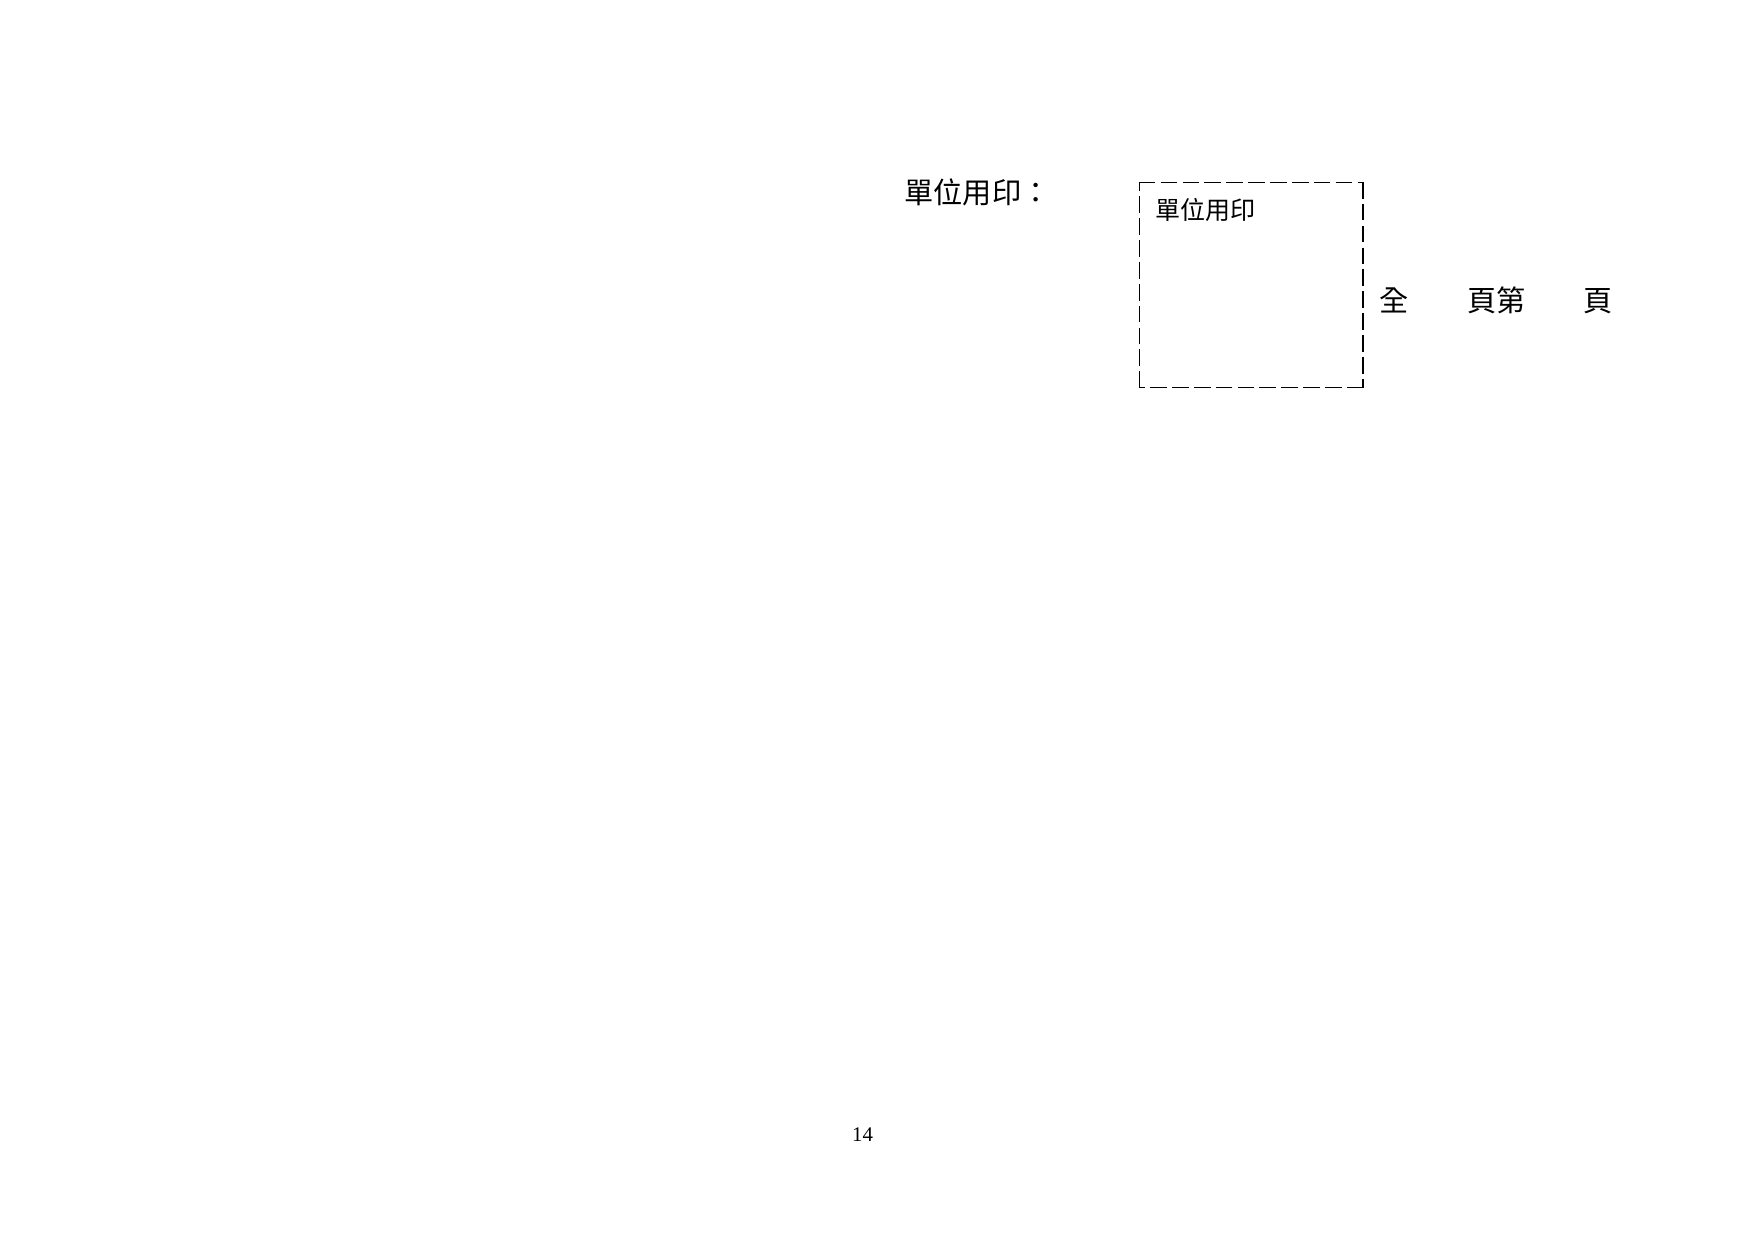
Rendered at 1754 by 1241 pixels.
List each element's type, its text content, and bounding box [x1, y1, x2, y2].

text [1139, 182, 1364, 388]
text 單位用印： [139, 158, 1050, 212]
text 全 頁第 頁 [1364, 266, 1613, 320]
text 單位用印 [1155, 191, 1347, 227]
text [139, 266, 1139, 320]
